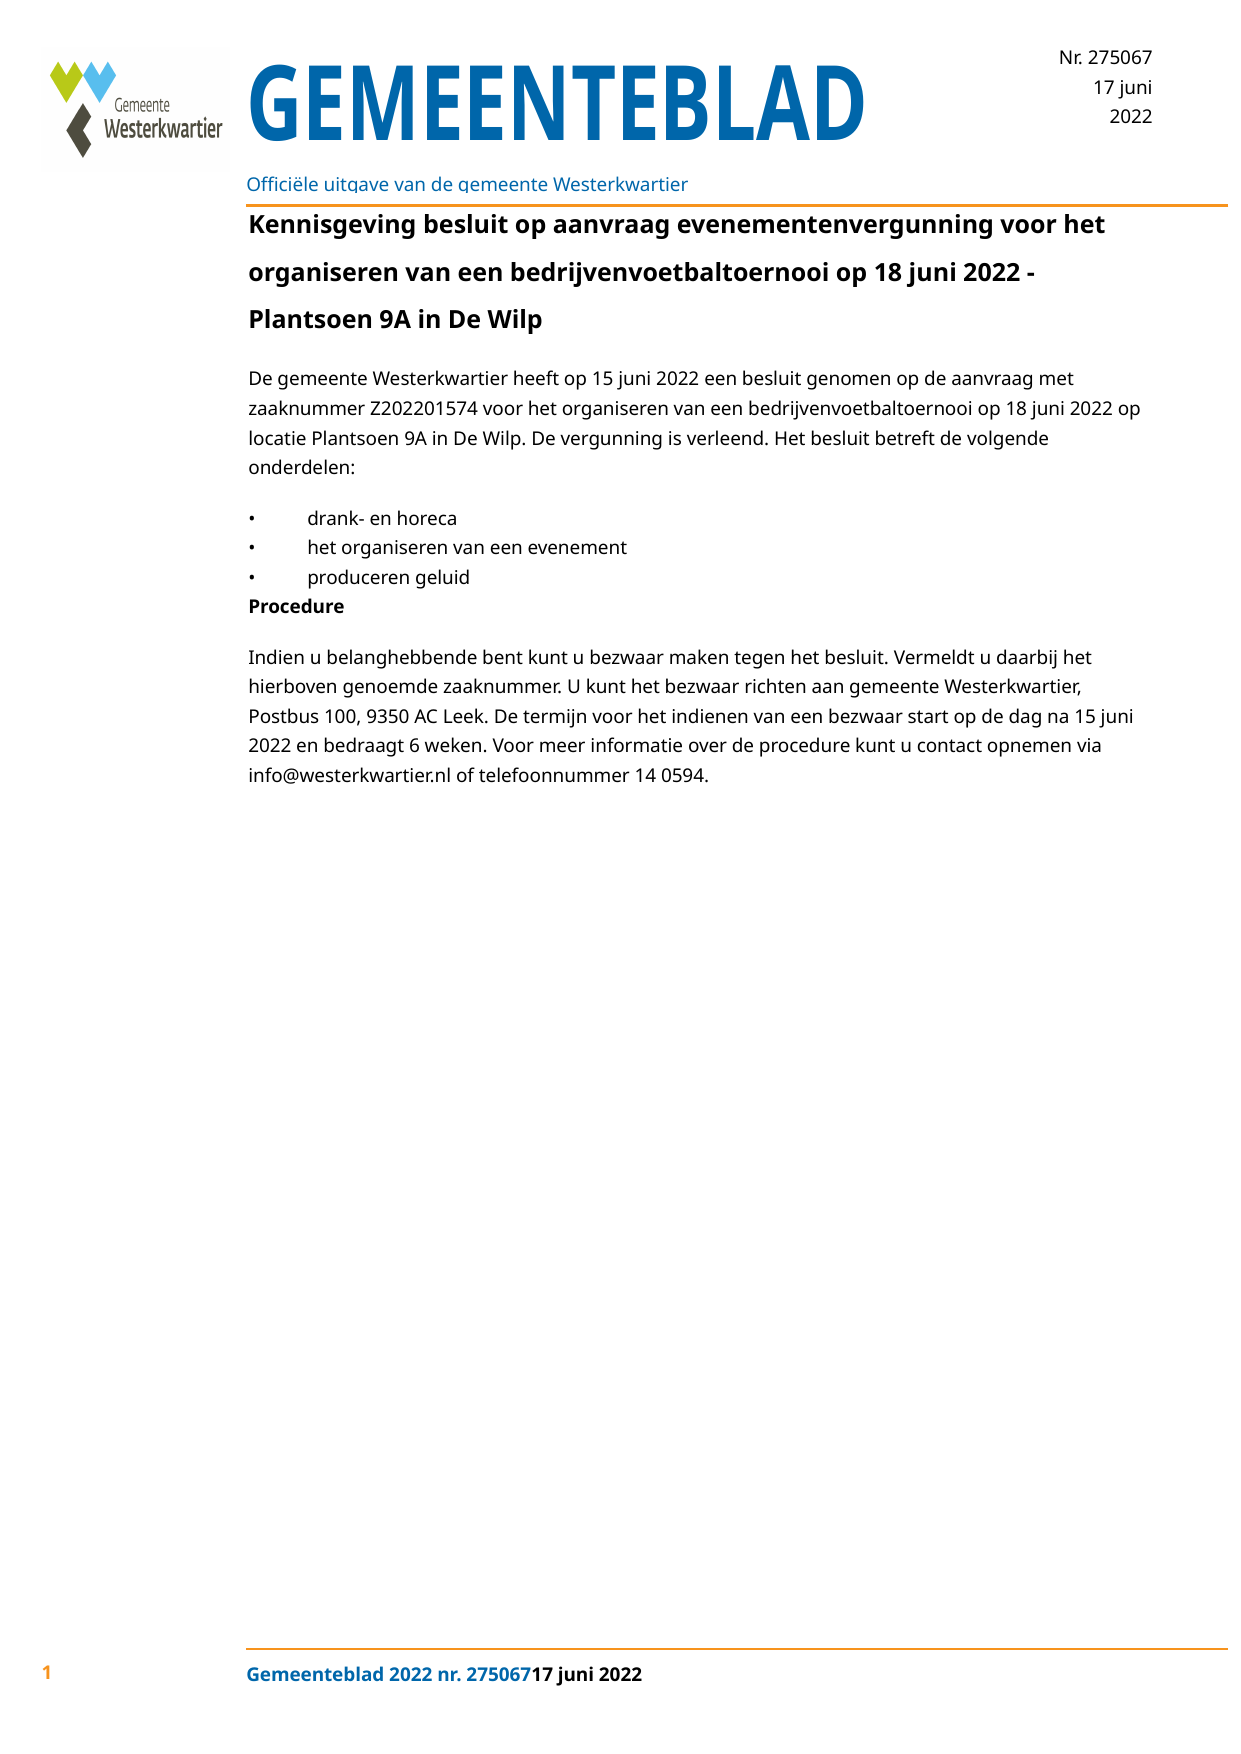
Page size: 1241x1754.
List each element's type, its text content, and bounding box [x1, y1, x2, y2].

text Procedure [248, 593, 1152, 619]
list produceren geluid [248, 564, 1152, 589]
list het organiseren van een evenement [248, 534, 1152, 560]
picture [41, 47, 231, 172]
text Indien u belanghebbende bent kunt u bezwaar maken tegen het besluit. Vermeldt u daarbij het hierboven genoemde zaaknummer. U kunt het bezwaar richten aan gemeente Westerkwartier, Postbus 100, 9350 AC Leek. De termijn voor het indienen van een bezwaar start op de dag na 15 juni 2022 en bedraagt 6 weken. Voor meer informatie over de procedure kunt u contact opnemen via info@westerkwartier.nl of telefoonnummer 14 0594. [248, 644, 1152, 788]
text De gemeente Westerkwartier heeft op 15 juni 2022 een besluit genomen op de aanvraag met zaaknummer Z202201574 voor het organiseren van een bedrijvenvoetbaltoernooi op 18 juni 2022 op locatie Plantsoen 9A in De Wilp. De vergunning is verleend. Het besluit betreft de volgende onderdelen: [248, 366, 1152, 480]
list drank- en horeca [248, 505, 1152, 530]
text Kennisgeving besluit op aanvraag evenementenvergunning voor het organiseren van een bedrijvenvoetbaltoernooi op 18 juni 2022 - Plantsoen 9A in De Wilp [248, 207, 1152, 336]
